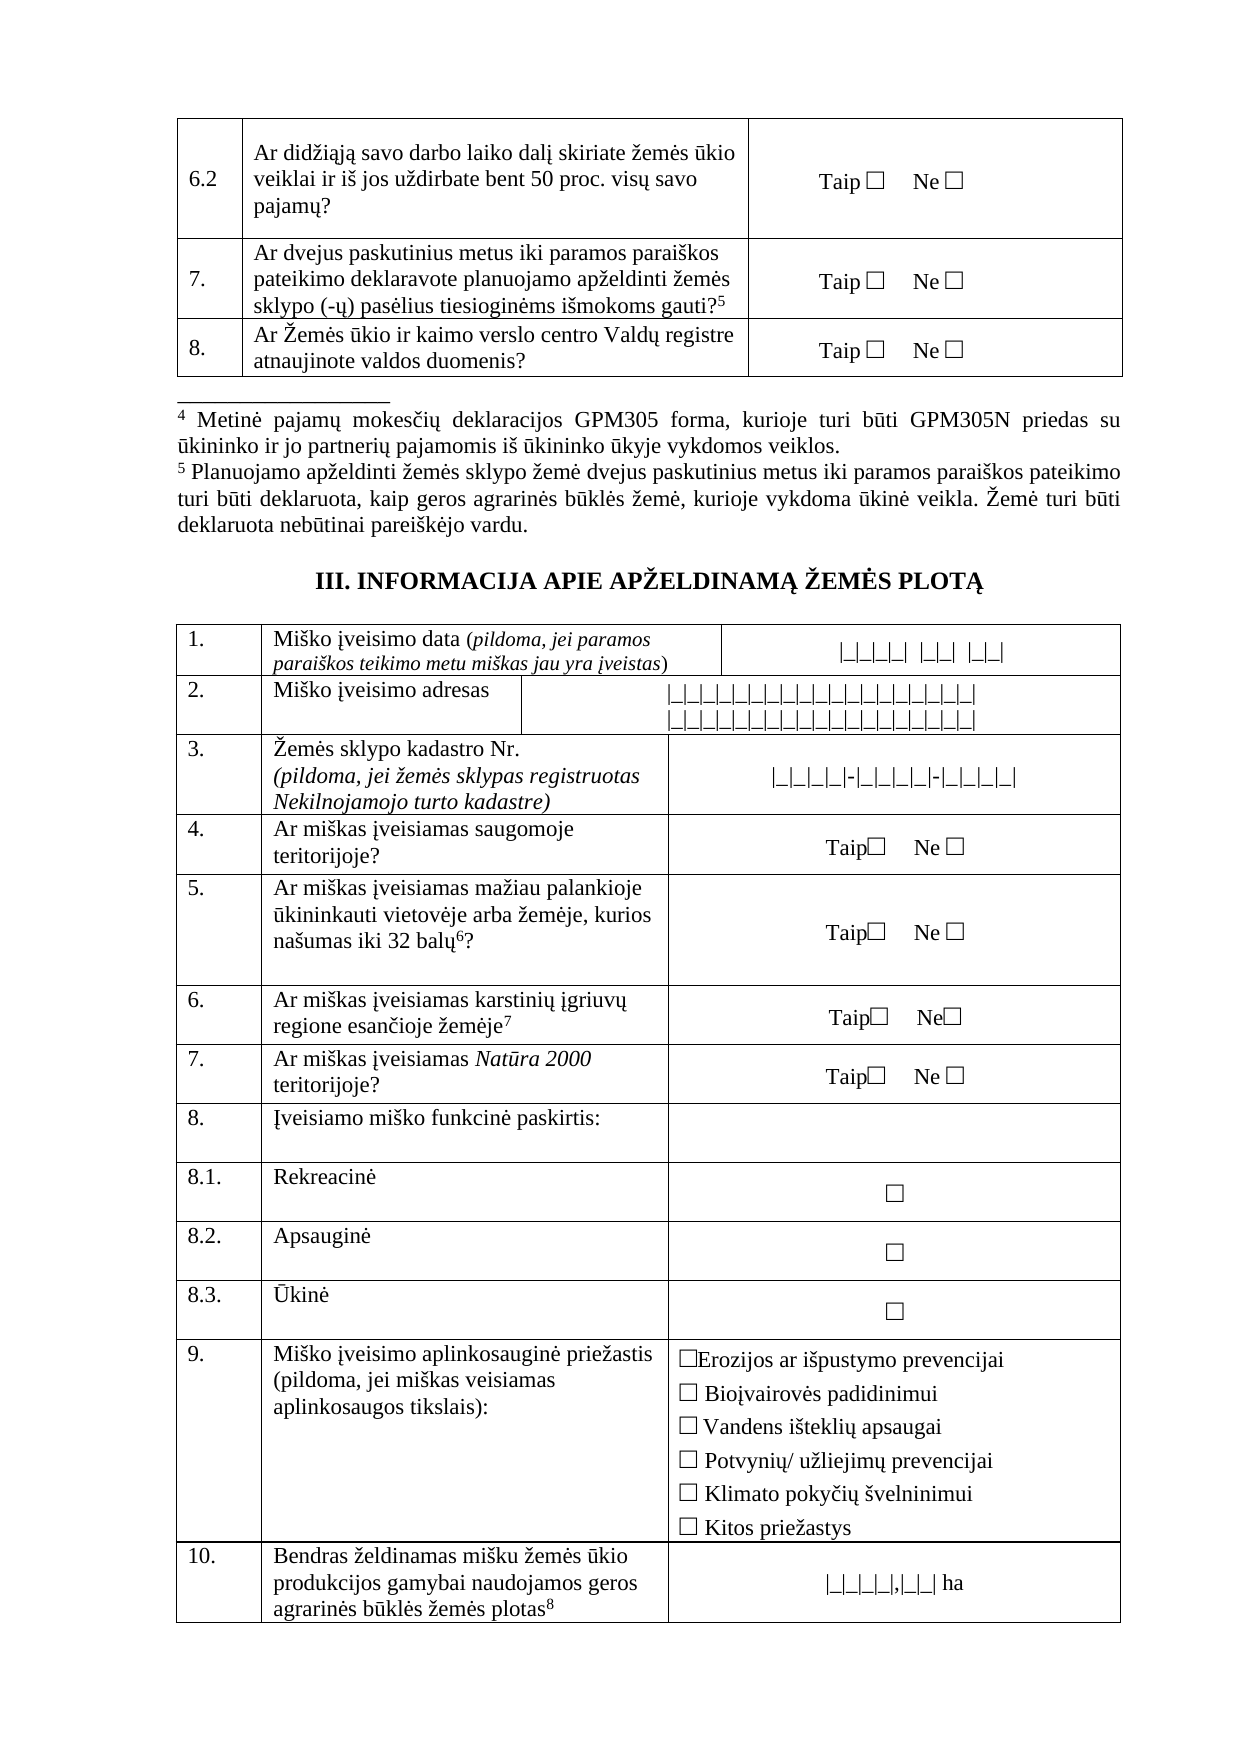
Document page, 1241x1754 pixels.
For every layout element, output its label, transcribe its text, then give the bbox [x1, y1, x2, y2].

text 4 Metinė pajamų mokesčių deklaracijos GPM305 forma, kurioje turi būti GPM305N priedas su ūkininko ir jo partnerių pajamomis iš ūkininko ūkyje vykdomos veiklos. [177, 406, 1122, 458]
table_cell Taip□ Ne □ [669, 815, 1120, 873]
table_cell |_|_|_|_|,|_|_| ha [669, 1543, 1120, 1622]
table_cell Ar dvejus paskutinius metus iki paramos paraiškos pateikimo deklaravote planuojamo apželdinti žemės sklypo (-ų) pasėlius tiesioginėms išmokoms gauti?5 [243, 239, 748, 318]
table_cell 6.2 [178, 119, 242, 238]
text 5 Planuojamo apželdinti žemės sklypo žemė dvejus paskutinius metus iki paramos paraiškos pateikimo turi būti deklaruota, kaip geros agrarinės būklės žemė, kurioje vykdoma ūkinė veikla. Žemė turi būti deklaruota nebūtinai pareiškėjo vardu. [177, 458, 1122, 537]
table_cell 8. [177, 1104, 261, 1162]
table_cell 9. [177, 1340, 261, 1541]
table_cell Įveisiamo miško funkcinė paskirtis: [262, 1104, 668, 1162]
table_cell 8.2. [177, 1222, 261, 1280]
table_cell Miško įveisimo aplinkosauginė priežastis (pildoma, jei miškas veisiamas aplinkosaugos tikslais): [262, 1340, 668, 1541]
table_cell Ar didžiąją savo darbo laiko dalį skiriate žemės ūkio veiklai ir iš jos uždirbate bent 50 proc. visų savo pajamų? [243, 119, 748, 238]
text III. INFORMACIJA APIE APŽELDinaMĄ ŽEMĖS PLOTĄ [177, 566, 1122, 595]
table_cell 8.3. [177, 1281, 261, 1339]
table_cell Ar miškas įveisiamas mažiau palankioje ūkininkauti vietovėje arba žemėje, kurios našumas iki 32 balų6? [262, 875, 668, 985]
table_cell Taip□ Ne □ [669, 875, 1120, 985]
text _________________ [177, 377, 1122, 406]
table_cell Ūkinė [262, 1281, 668, 1339]
table_cell □ [669, 1222, 1120, 1280]
table_cell Miško įveisimo adresas [262, 676, 521, 734]
table_cell Ar miškas įveisiamas Natūra 2000 teritorijoje? [262, 1045, 668, 1103]
table_header 1. [177, 625, 261, 675]
table_cell Žemės sklypo kadastro Nr. (pildoma, jei žemės sklypas registruotas Nekilnojamojo turto kadastre) [262, 735, 668, 814]
table_header Miško įveisimo data (pildoma, jei paramos paraiškos teikimo metu miškas jau yra įveistas) [262, 625, 721, 675]
table_cell |_|_|_|_|_|_|_|_|_|_|_|_|_|_|_|_|_|_|_| |_|_|_|_|_|_|_|_|_|_|_|_|_|_|_|_|_|_|_| [522, 676, 1120, 734]
table_cell Taip□ Ne □ [669, 1045, 1120, 1103]
table_header |_|_|_|_| |_|_| |_|_| [722, 625, 1120, 675]
table_cell 7. [177, 1045, 261, 1103]
table_cell Ar miškas įveisiamas karstinių įgriuvų regione esančioje žemėje7? [262, 986, 668, 1044]
table_cell Taip□ Ne□ [669, 986, 1120, 1044]
table_cell □ [669, 1163, 1120, 1221]
table_cell 2. [177, 676, 261, 734]
table_cell Taip □ Ne □ [749, 319, 1122, 376]
table_cell □Erozijos ar išpustymo prevencijai □ Bioįvairovės padidinimui □ Vandens išteklių apsaugai □ Potvynių/ užliejimų prevencijai □ Klimato pokyčių švelninimui □ Kitos priežastys [669, 1340, 1120, 1541]
table_cell Taip □ Ne □ [749, 119, 1122, 238]
table_cell 7. [178, 239, 242, 318]
table_cell 8.1. [177, 1163, 261, 1221]
table_cell □ [669, 1281, 1120, 1339]
table_cell 6. [177, 986, 261, 1044]
table_cell Taip □ Ne □ [749, 239, 1122, 318]
table_cell 4. [177, 815, 261, 873]
table_cell Ar Žemės ūkio ir kaimo verslo centro Valdų registre atnaujinote valdos duomenis? [243, 319, 748, 376]
table_cell 5. [177, 875, 261, 985]
table_cell Apsauginė [262, 1222, 668, 1280]
table_cell 10. [177, 1543, 261, 1622]
table_cell Rekreacinė [262, 1163, 668, 1221]
table_cell |_|_|_|_|-|_|_|_|_|-|_|_|_|_| [669, 735, 1120, 814]
table_cell Bendras želdinamas mišku žemės ūkio produkcijos gamybai naudojamos geros agrarinės būklės žemės plotas8 [262, 1543, 668, 1622]
table_cell 8. [178, 319, 242, 376]
table_cell Ar miškas įveisiamas saugomoje teritorijoje? [262, 815, 668, 873]
table_cell 3. [177, 735, 261, 814]
table_cell [669, 1104, 1120, 1162]
